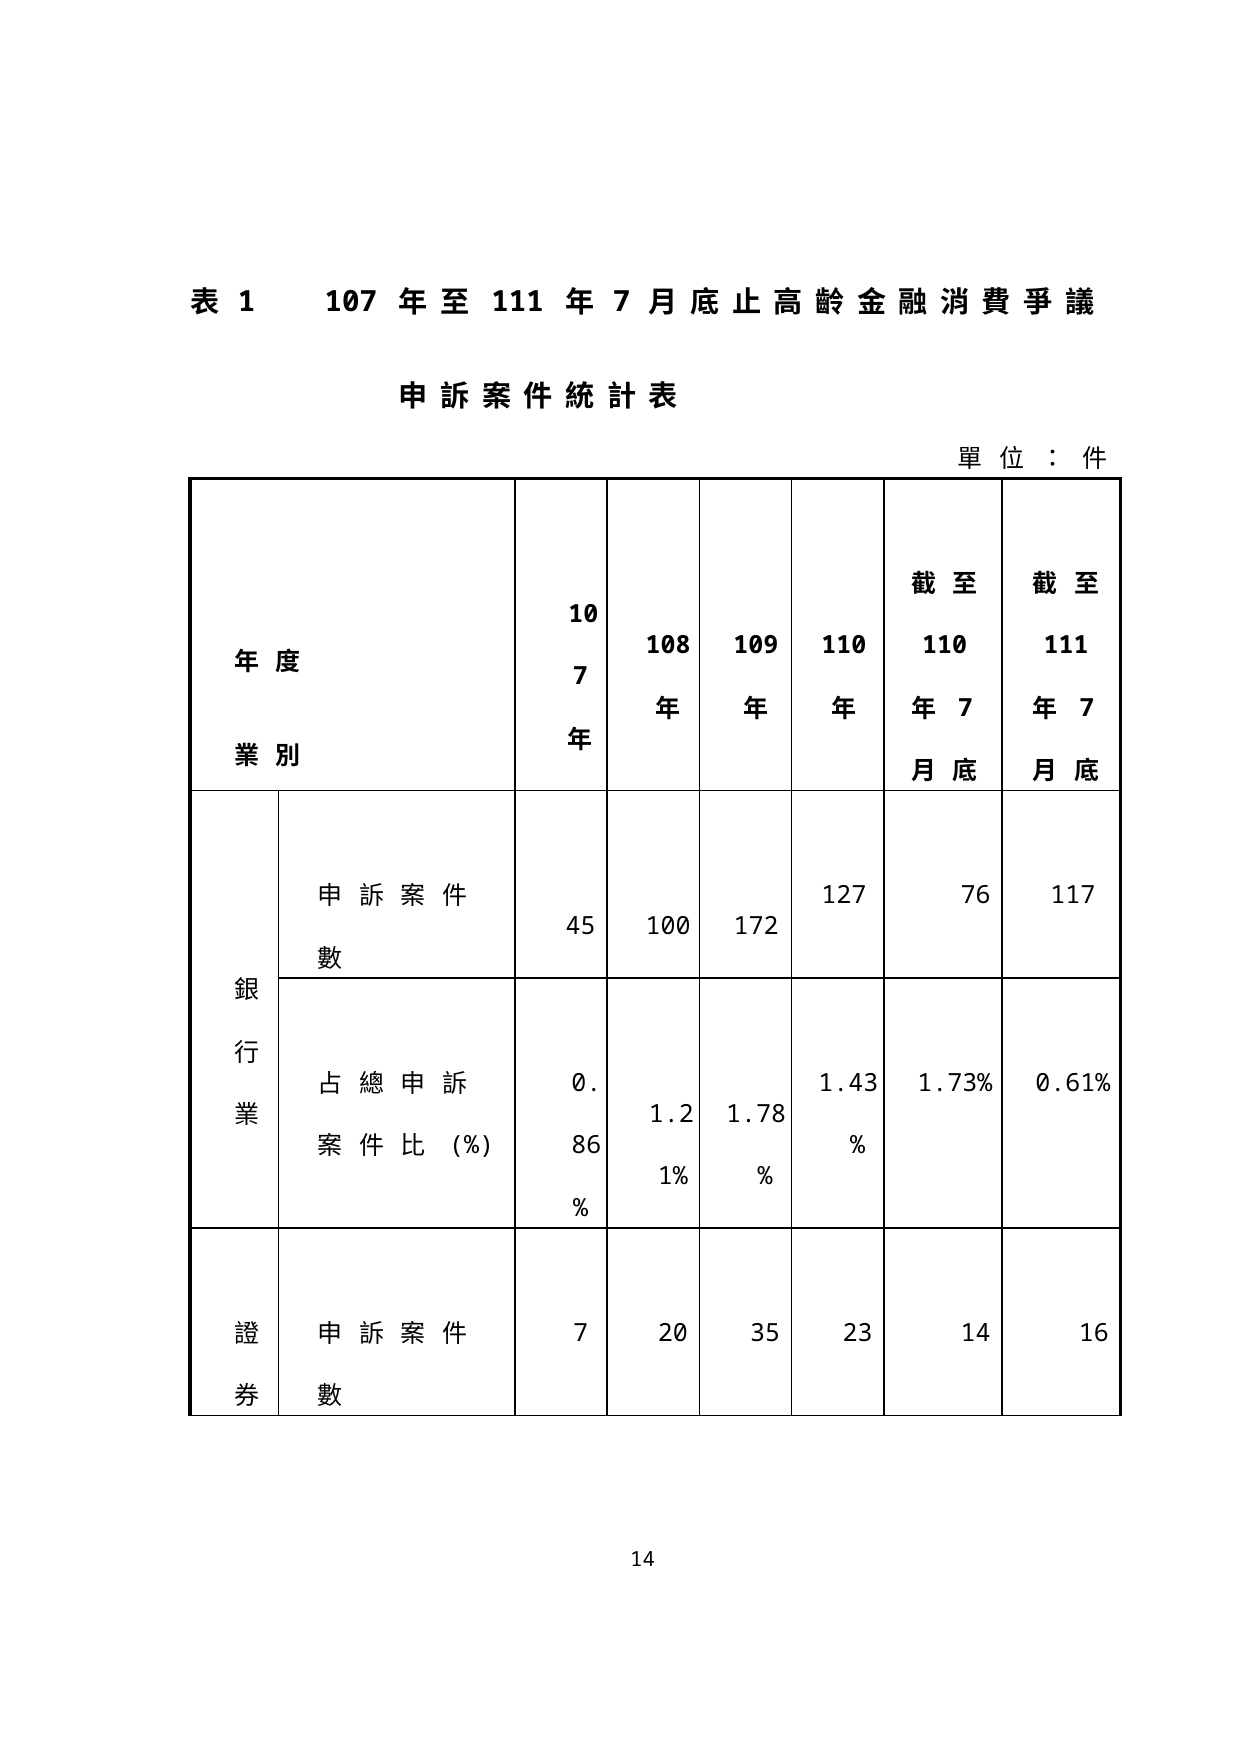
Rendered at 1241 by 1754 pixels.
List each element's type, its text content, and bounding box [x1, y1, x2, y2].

table_header 截至110年7月底 [885, 480, 1001, 790]
table_header 年度 業別 [192, 480, 514, 790]
table_header 107年 [516, 480, 606, 790]
table_header 110年 [792, 480, 883, 790]
table_cell 7 [516, 1229, 606, 1415]
table_cell 45 [516, 791, 606, 977]
table_cell 127 [792, 791, 883, 977]
table_cell 申訴案件數 [279, 791, 514, 977]
text 表1 107年至111年7月底止高齡金融消費爭議申訴案件統計表 [184, 227, 1101, 415]
table_cell 16 [1003, 1229, 1119, 1415]
table_cell 14 [885, 1229, 1001, 1415]
table_cell 23 [792, 1229, 883, 1415]
table_cell 1.43% [792, 979, 883, 1227]
table_cell 35 [700, 1229, 791, 1415]
table_cell 證券 [192, 1229, 278, 1415]
table_cell 占總申訴案件比(%) [279, 979, 514, 1227]
table_header 截至111年7月底 [1003, 480, 1119, 790]
table_cell 1.73% [885, 979, 1001, 1227]
table_cell 申訴案件數 [279, 1229, 514, 1415]
table_cell 117 [1003, 791, 1119, 977]
table_cell 銀行業 [192, 791, 278, 1227]
table_cell 0.61% [1003, 979, 1119, 1227]
text 單位：件 [184, 415, 1115, 477]
table_cell 100 [608, 791, 699, 977]
table_cell 1.21% [608, 979, 699, 1227]
table_cell 76 [885, 791, 1001, 977]
table_cell 172 [700, 791, 791, 977]
table_cell 20 [608, 1229, 699, 1415]
table_header 109年 [700, 480, 791, 790]
table_header 108年 [608, 480, 699, 790]
table_cell 0.86% [516, 979, 606, 1227]
table_cell 1.78% [700, 979, 791, 1227]
